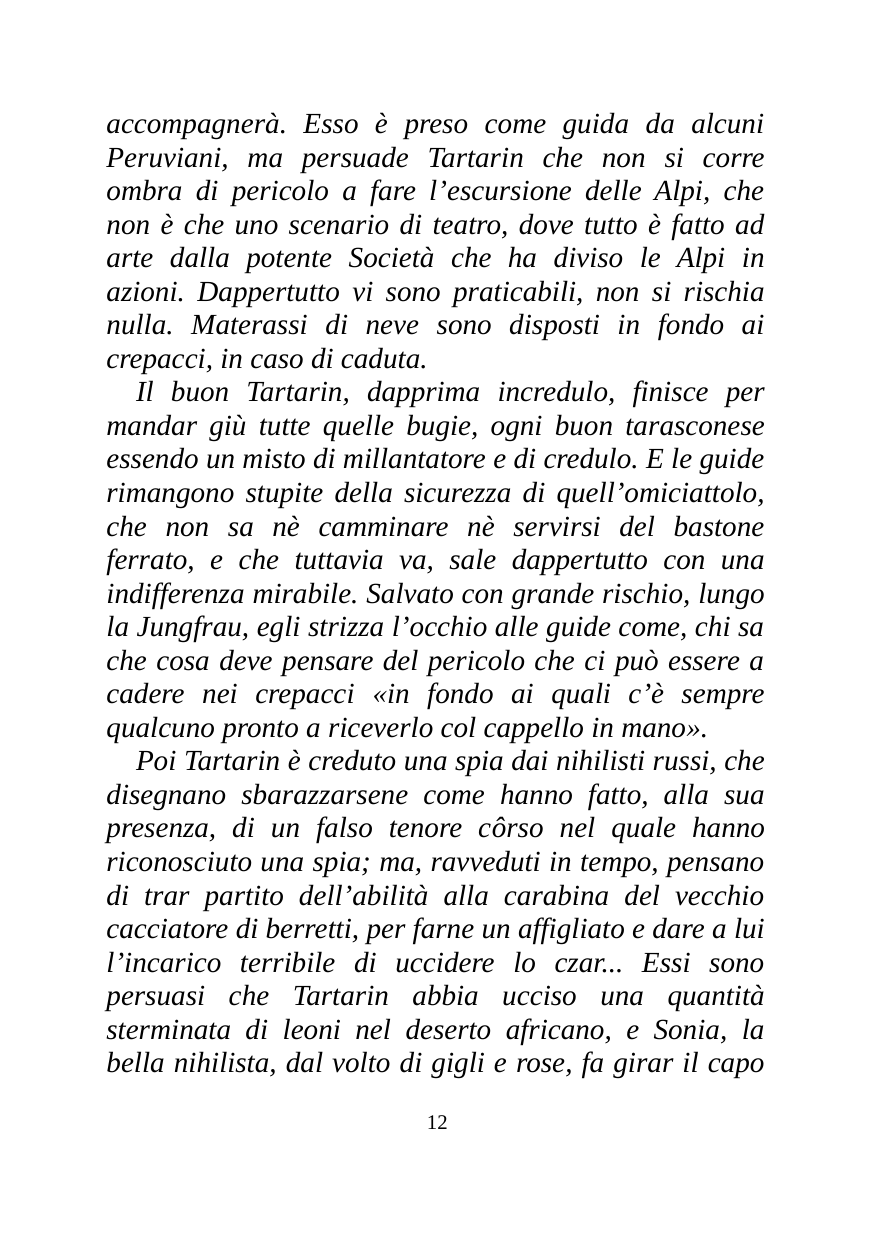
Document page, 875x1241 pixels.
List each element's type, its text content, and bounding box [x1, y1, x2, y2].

text accompagnerà. Esso è preso come guida da alcuni Peruviani, ma persuade Tartarin che non si corre ombra di pericolo a fare l’escursione delle Alpi, che non è che uno scenario di teatro, dove tutto è fatto ad arte dalla potente Società che ha diviso le Alpi in azioni. Dappertutto vi sono praticabili, non si rischia nulla. Materassi di neve sono disposti in fondo ai crepacci, in caso di caduta. [106, 106, 768, 374]
text Poi Tartarin è creduto una spia dai nihilisti russi, che disegnano sbarazzarsene come hanno fatto, alla sua presenza, di un falso tenore côrso nel quale hanno riconosciuto una spia; ma, ravveduti in tempo, pensano di trar partito dell’abilità alla carabina del vecchio cacciatore di berretti, per farne un affigliato e dare a lui l’incarico terribile di uccidere lo czar... Essi sono persuasi che Tartarin abbia ucciso una quantità sterminata di leoni nel deserto africano, e Sonia, la bella nihilista, dal volto di gigli e rose, fa girar il capo [106, 743, 768, 1079]
text Il buon Tartarin, dapprima incredulo, finisce per mandar giù tutte quelle bugie, ogni buon tarasconese essendo un misto di millantatore e di credulo. E le guide rimangono stupite della sicurezza di quell’omiciattolo, che non sa nè camminare nè servirsi del bastone ferrato, e che tuttavia va, sale dappertutto con una indifferenza mirabile. Salvato con grande rischio, lungo la Jungfrau, egli strizza l’occhio alle guide come, chi sa che cosa deve pensare del pericolo che ci può essere a cadere nei crepacci «in fondo ai quali c’è sempre qualcuno pronto a riceverlo col cappello in mano». [106, 374, 768, 743]
